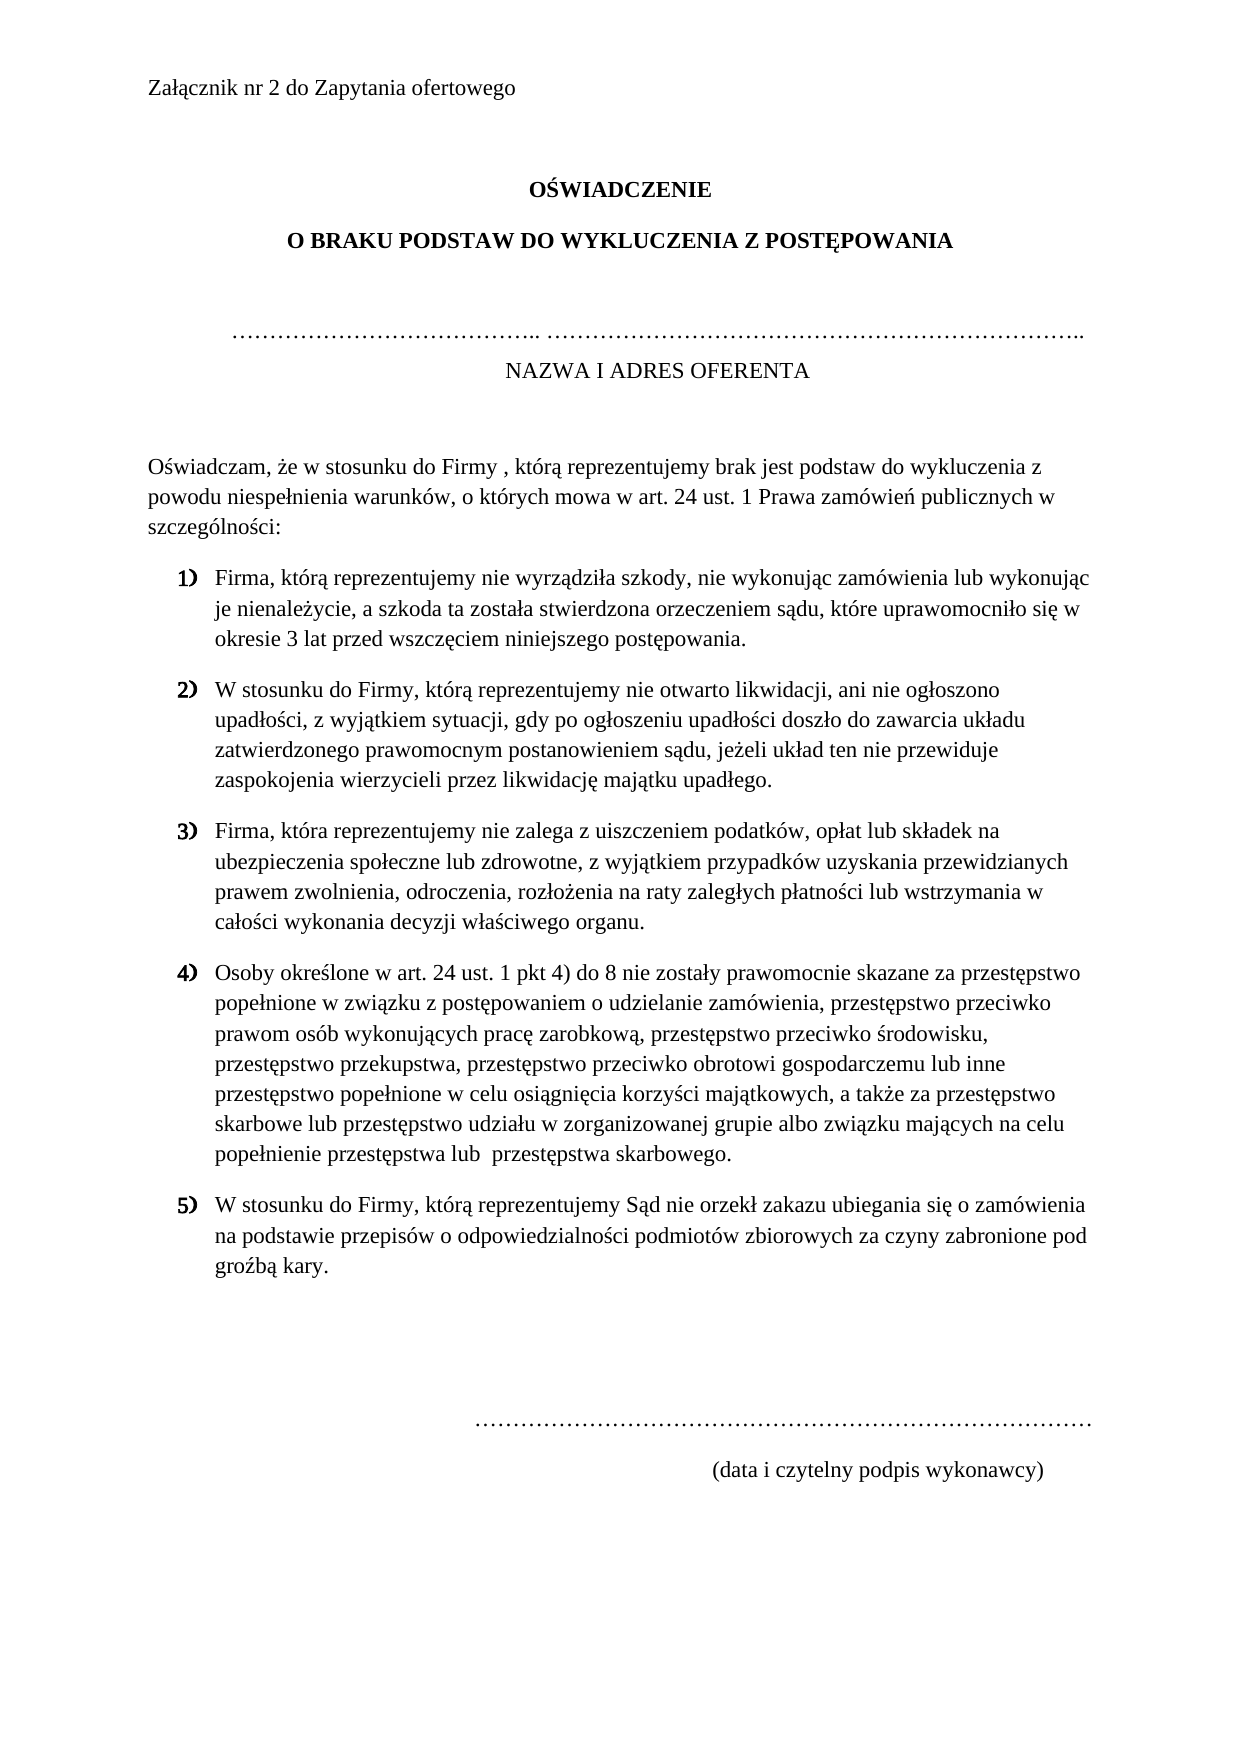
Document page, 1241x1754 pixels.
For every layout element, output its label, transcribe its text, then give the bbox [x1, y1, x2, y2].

list W stosunku do Firmy, którą reprezentujemy nie otwarto likwidacji, ani nie ogłoszono upadłości, z wyjątkiem sytuacji, gdy po ogłoszeniu upadłości doszło do zawarcia układu zatwierdzonego prawomocnym postanowieniem sądu, jeżeli układ ten nie przewiduje zaspokojenia wierzycieli przez likwidację majątku upadłego. [177, 676, 1093, 793]
list W stosunku do Firmy, którą reprezentujemy Sąd nie orzekł zakazu ubiegania się o zamówienia na podstawie przepisów o odpowiedzialności podmiotów zbiorowych za czyny zabronione pod groźbą kary. [177, 1192, 1093, 1278]
text Oświadczam, że w stosunku do Firmy , którą reprezentujemy brak jest podstaw do wykluczenia z powodu niespełnienia warunków, o których mowa w art. 24 ust. 1 Prawa zamówień publicznych w szczególności: [148, 453, 1093, 540]
text ………………………………….. …………………………………………………………….. [223, 317, 1093, 344]
list Firma, która reprezentujemy nie zalega z uiszczeniem podatków, opłat lub składek na ubezpieczenia społeczne lub zdrowotne, z wyjątkiem przypadków uzyskania przewidzianych prawem zwolnienia, odroczenia, rozłożenia na raty zaległych płatności lub wstrzymania w całości wykonania decyzji właściwego organu. [177, 818, 1093, 934]
text O BRAKU PODSTAW DO WYKLUCZENIA Z POSTĘPOWANIA [148, 227, 1093, 253]
text Załącznik nr 2 do Zapytania ofertowego [148, 74, 1093, 100]
text ……………………………………………………………………… [148, 1405, 1093, 1431]
text NAZWA I ADRES OFERENTA [223, 357, 1093, 383]
text (data i czytelny podpis wykonawcy) [148, 1456, 1093, 1482]
list Firma, którą reprezentujemy nie wyrządziła szkody, nie wykonując zamówienia lub wykonując je nienależycie, a szkoda ta została stwierdzona orzeczeniem sądu, które uprawomocniło się w okresie 3 lat przed wszczęciem niniejszego postępowania. [177, 564, 1093, 651]
text OŚWIADCZENIE [148, 176, 1093, 202]
list Osoby określone w art. 24 ust. 1 pkt 4) do 8 nie zostały prawomocnie skazane za przestępstwo popełnione w związku z postępowaniem o udzielanie zamówienia, przestępstwo przeciwko prawom osób wykonujących pracę zarobkową, przestępstwo przeciwko środowisku, przestępstwo przekupstwa, przestępstwo przeciwko obrotowi gospodarczemu lub inne przestępstwo popełnione w celu osiągnięcia korzyści majątkowych, a także za przestępstwo skarbowe lub przestępstwo udziału w zorganizowanej grupie albo związku mających na celu popełnienie przestępstwa lub przestępstwa skarbowego. [177, 959, 1093, 1167]
